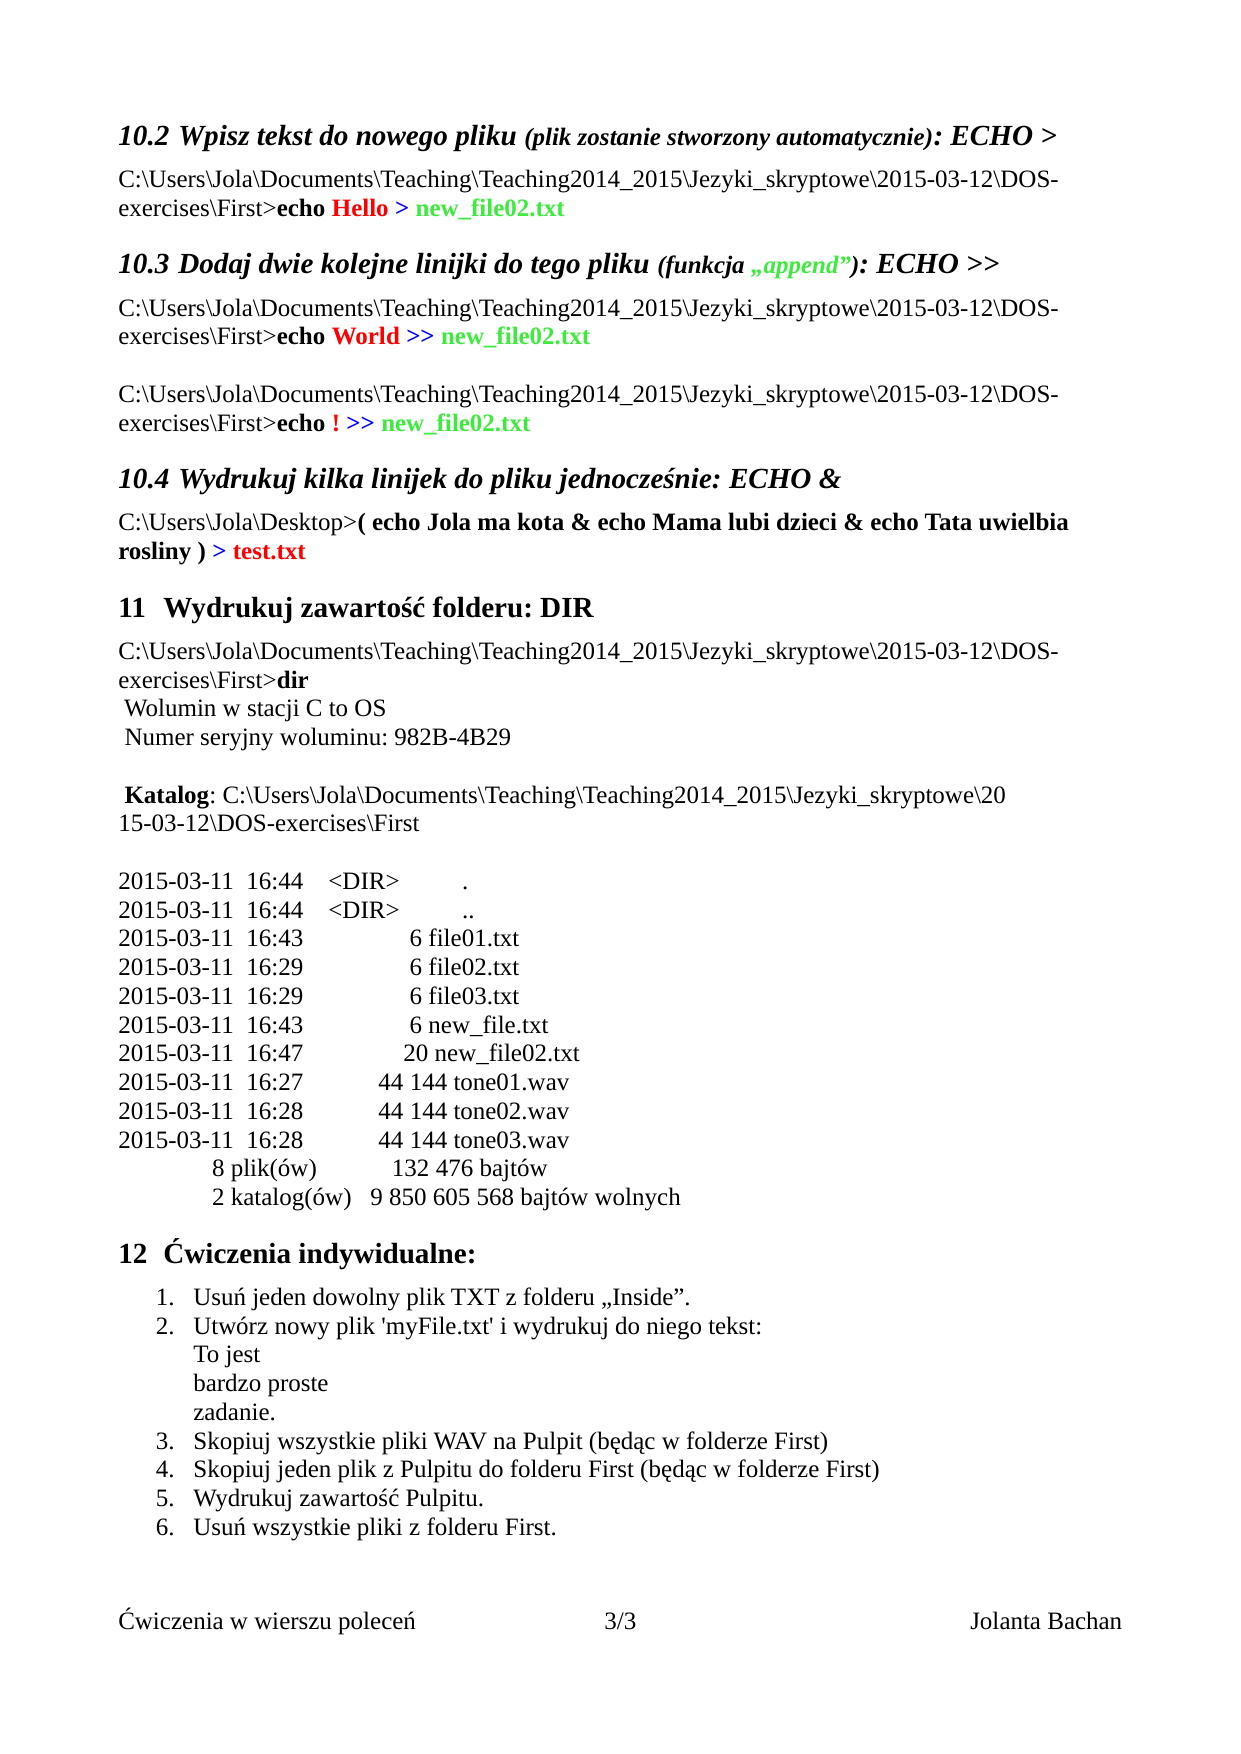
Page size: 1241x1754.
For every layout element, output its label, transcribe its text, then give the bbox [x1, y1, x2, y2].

list Usuń wszystkie pliki z folderu First. [156, 1512, 1122, 1541]
list Usuń jeden dowolny plik TXT z folderu „Inside”. [156, 1282, 1122, 1311]
text 2015-03-11 16:29 6 file02.txt [118, 952, 1122, 981]
text 2015-03-11 16:44 <DIR> .. [118, 895, 1122, 923]
subtitle Wydrukuj kilka linijek do pliku jednocześnie: ECHO & [118, 461, 1122, 495]
text C:\Users\Jola\Desktop>( echo Jola ma kota & echo Mama lubi dzieci & echo Tata uwielbia rosliny ) > test.txt [118, 507, 1122, 565]
subtitle Dodaj dwie kolejne linijki do tego pliku (funkcja „append”): ECHO >> [118, 247, 1122, 280]
text Katalog: C:\Users\Jola\Documents\Teaching\Teaching2014_2015\Jezyki_skryptowe\20 [118, 780, 1122, 808]
text 2015-03-11 16:44 <DIR> . [118, 866, 1122, 895]
text Wolumin w stacji C to OS [118, 693, 1122, 722]
subtitle Wpisz tekst do nowego pliku (plik zostanie stworzony automatycznie): ECHO > [118, 118, 1122, 152]
text C:\Users\Jola\Documents\Teaching\Teaching2014_2015\Jezyki_skryptowe\2015-03-12\DOS-exercises\First>dir [118, 636, 1122, 693]
text 8 plik(ów) 132 476 bajtów [118, 1153, 1122, 1182]
subtitle Ćwiczenia indywidualne: [118, 1236, 1122, 1269]
list Utwórz nowy plik 'myFile.txt' i wydrukuj do niego tekst: To jest bardzo proste zadanie. [156, 1311, 1122, 1426]
list Skopiuj wszystkie pliki WAV na Pulpit (będąc w folderze First) [156, 1426, 1122, 1454]
text 2015-03-11 16:29 6 file03.txt [118, 981, 1122, 1010]
list Wydrukuj zawartość Pulpitu. [156, 1483, 1122, 1512]
text C:\Users\Jola\Documents\Teaching\Teaching2014_2015\Jezyki_skryptowe\2015-03-12\DOS-exercises\First>echo ! >> new_file02.txt [118, 379, 1122, 436]
text 2015-03-11 16:43 6 file01.txt [118, 923, 1122, 952]
subtitle Wydrukuj zawartość folderu: DIR [118, 590, 1122, 623]
text 2015-03-11 16:47 20 new_file02.txt [118, 1038, 1122, 1067]
text 2015-03-11 16:43 6 new_file.txt [118, 1010, 1122, 1038]
text 15-03-12\DOS-exercises\First [118, 808, 1122, 837]
list Skopiuj jeden plik z Pulpitu do folderu First (będąc w folderze First) [156, 1454, 1122, 1483]
text C:\Users\Jola\Documents\Teaching\Teaching2014_2015\Jezyki_skryptowe\2015-03-12\DOS-exercises\First>echo World >> new_file02.txt [118, 293, 1122, 350]
text 2015-03-11 16:27 44 144 tone01.wav [118, 1067, 1122, 1096]
text 2015-03-11 16:28 44 144 tone03.wav [118, 1125, 1122, 1153]
text 2 katalog(ów) 9 850 605 568 bajtów wolnych [118, 1182, 1122, 1211]
text 2015-03-11 16:28 44 144 tone02.wav [118, 1096, 1122, 1125]
text Numer seryjny woluminu: 982B-4B29 [118, 722, 1122, 751]
text C:\Users\Jola\Documents\Teaching\Teaching2014_2015\Jezyki_skryptowe\2015-03-12\DOS-exercises\First>echo Hello > new_file02.txt [118, 164, 1122, 222]
